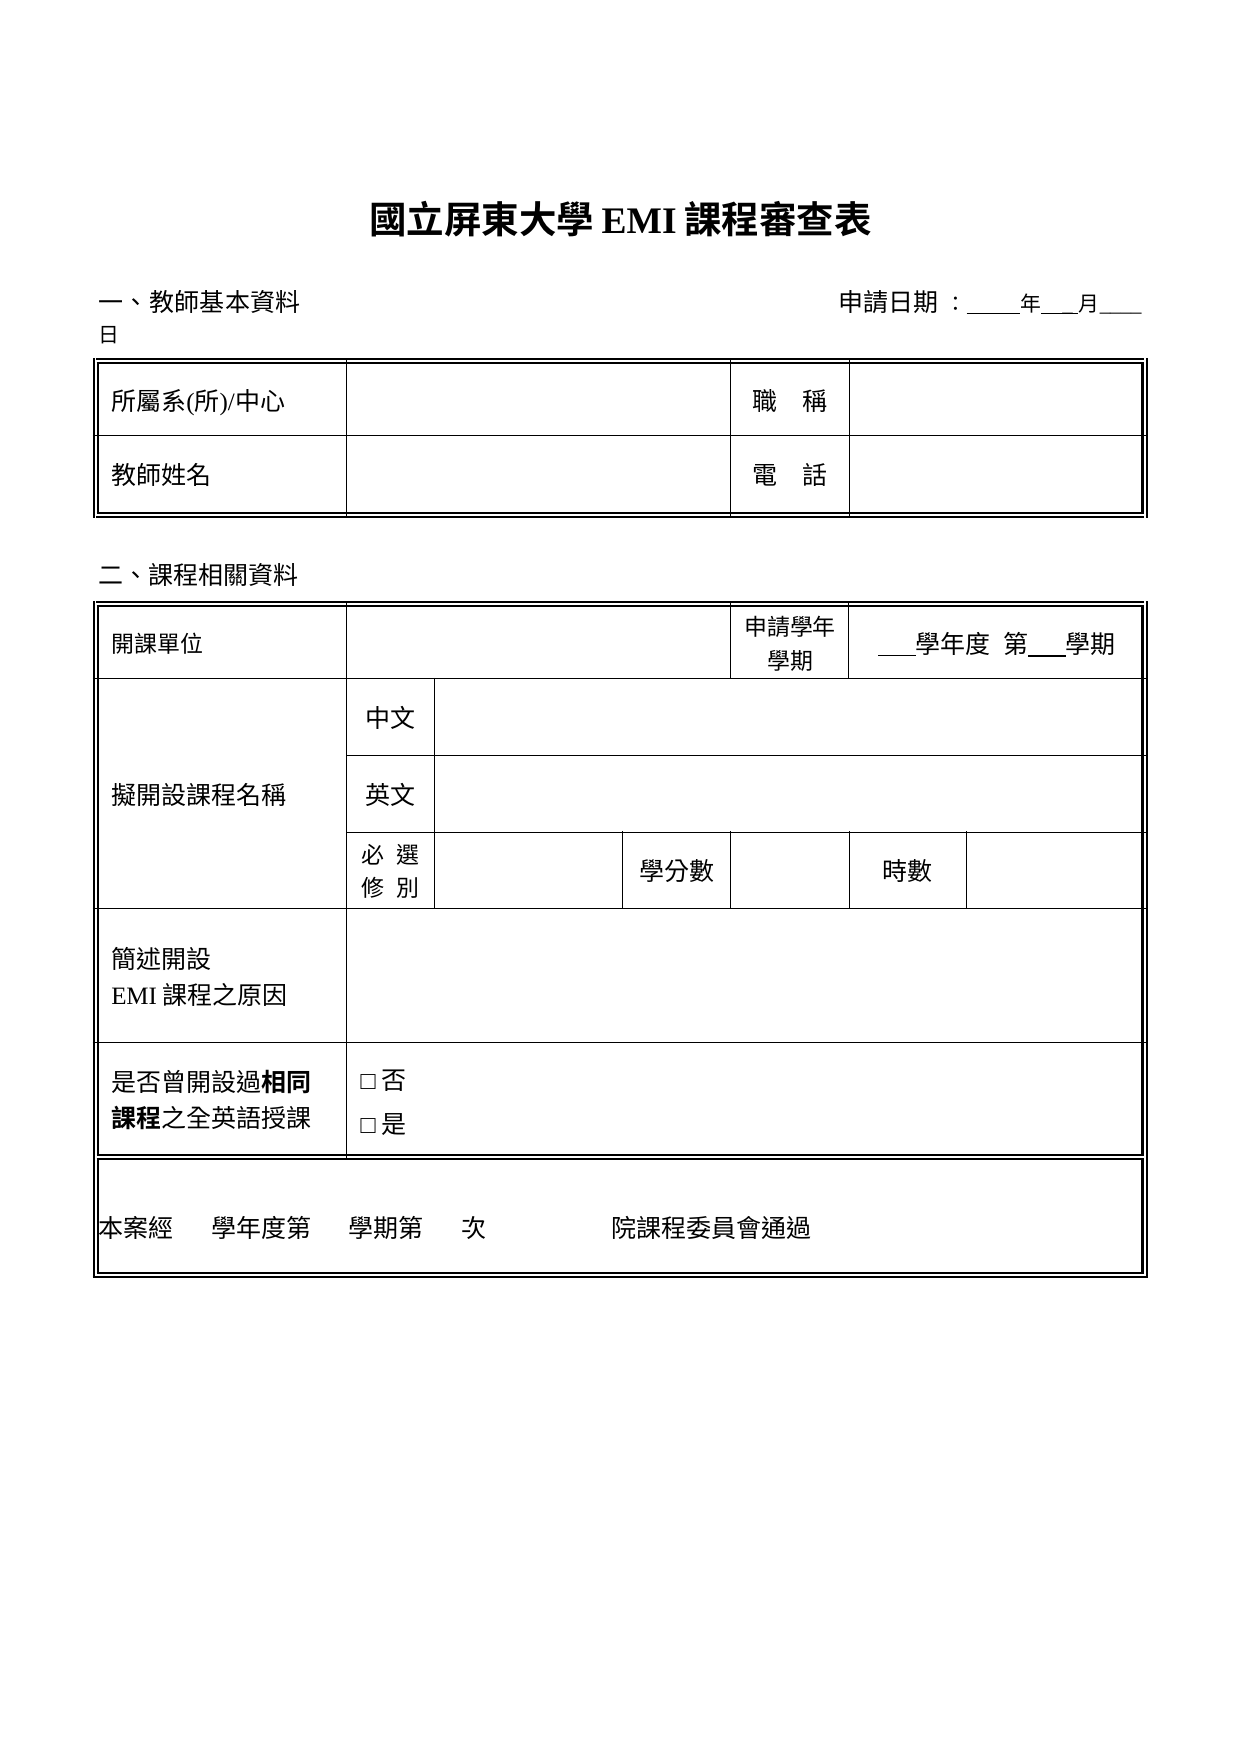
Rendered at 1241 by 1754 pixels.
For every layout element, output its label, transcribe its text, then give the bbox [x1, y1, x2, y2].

table_cell 是否曾開設過相同課程之全英語授課 [99, 1043, 346, 1154]
table_cell 學分數 [623, 833, 730, 908]
table_cell 電 話 [731, 436, 849, 512]
table_cell [435, 679, 1141, 754]
table_cell 擬開設課程名稱 [99, 679, 346, 908]
table_cell 中文 [347, 679, 434, 754]
table_cell 必 選 修 別 [347, 833, 434, 908]
table_cell [347, 909, 1141, 1042]
table_cell □ 否 □ 是 [347, 1043, 1141, 1154]
table_cell 時數 [850, 833, 966, 908]
table_cell [347, 364, 730, 435]
table_cell [850, 436, 1141, 512]
table_cell 簡述開設 EMI課程之原因 [99, 909, 346, 1042]
table_cell 所屬系(所)/中心 [99, 364, 346, 435]
table_cell [347, 607, 730, 678]
table_cell [731, 833, 849, 908]
table_cell 申請學年學期 [731, 607, 848, 678]
table_cell 英文 [347, 756, 434, 831]
table_cell [347, 436, 730, 512]
table_cell 學年度 第 學期 [849, 607, 1141, 678]
table_cell 教師姓名 [99, 436, 346, 512]
table_cell [850, 364, 1141, 435]
table_cell 本案經 學年度第 學期第 次 院課程委員會通過 [99, 1160, 1141, 1272]
table_cell 二、課程相關資料 [96, 518, 1144, 601]
table_cell [435, 756, 1141, 831]
table_cell [435, 833, 622, 908]
table_cell 職 稱 [731, 364, 849, 435]
text 國立屏東大學EMI課程審查表 [165, 189, 1075, 244]
table_header 一、教師基本資料 申請日期： 年 _ 月____ 日 [96, 245, 1144, 358]
table_cell 開課單位 [99, 607, 346, 678]
table_cell [967, 833, 1141, 908]
